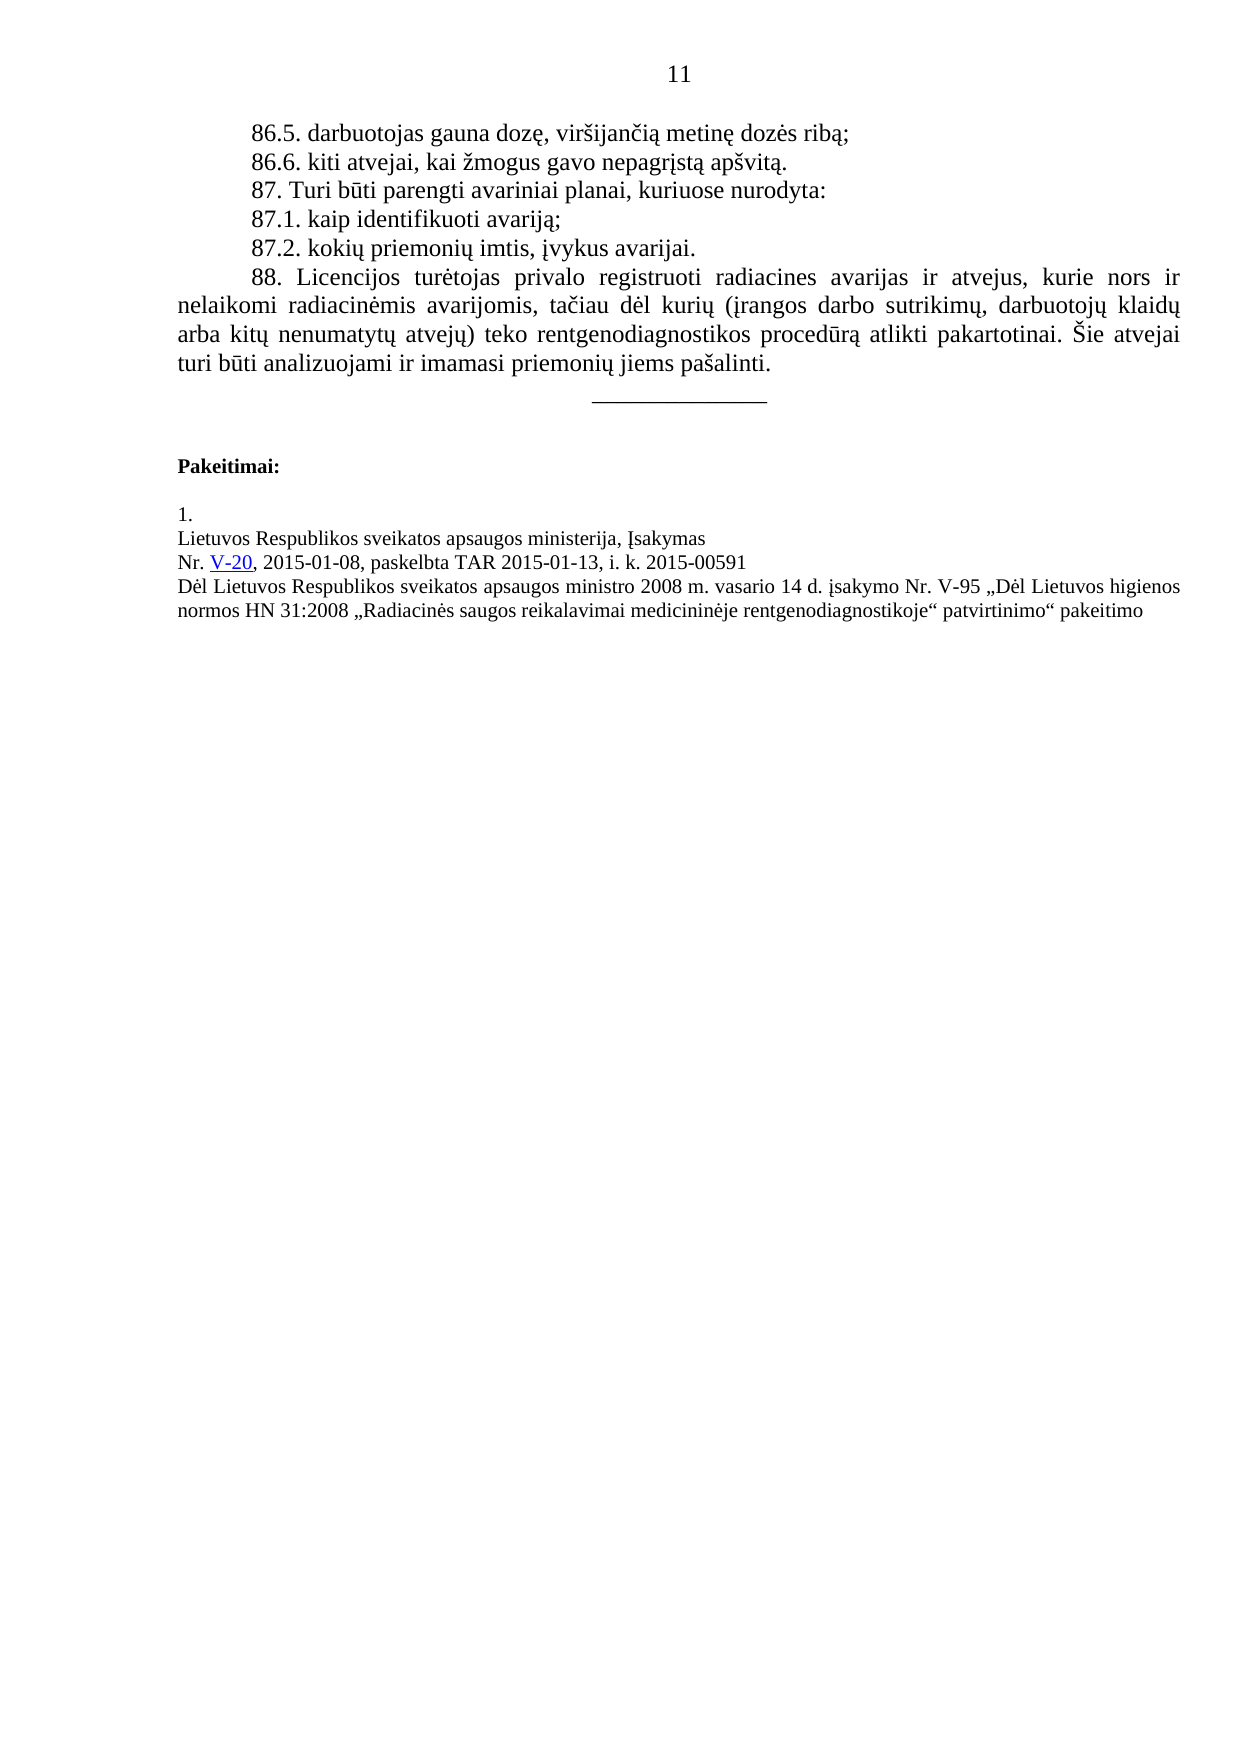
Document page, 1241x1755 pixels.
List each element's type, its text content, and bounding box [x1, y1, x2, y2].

text Lietuvos Respublikos sveikatos apsaugos ministerija, Įsakymas [177, 526, 1181, 550]
text 1. [177, 502, 1181, 526]
text Dėl Lietuvos Respublikos sveikatos apsaugos ministro 2008 m. vasario 14 d. įsakymo Nr. V-95 „Dėl Lietuvos higienos normos HN 31:2008 „Radiacinės saugos reikalavimai medicininėje rentgenodiagnostikoje“ patvirtinimo“ pakeitimo [177, 574, 1181, 622]
text 88. Licencijos turėtojas privalo registruoti radiacines avarijas ir atvejus, kurie nors ir nelaikomi radiacinėmis avarijomis, tačiau dėl kurių (įrangos darbo sutrikimų, darbuotojų klaidų arba kitų nenumatytų atvejų) teko rentgenodiagnostikos procedūrą atlikti pakartotinai. Šie atvejai turi būti analizuojami ir imamasi priemonių jiems pašalinti. [177, 262, 1181, 377]
text Nr. V-20, 2015-01-08, paskelbta TAR 2015-01-13, i. k. 2015-00591 [177, 550, 1181, 574]
text 86.5. darbuotojas gauna dozę, viršijančią metinę dozės ribą; [177, 118, 1181, 147]
text 87. Turi būti parengti avariniai planai, kuriuose nurodyta: [177, 176, 1181, 204]
text 87.2. kokių priemonių imtis, įvykus avarijai. [177, 233, 1181, 262]
text ______________ [177, 377, 1181, 406]
text Pakeitimai: [177, 454, 1181, 478]
text 87.1. kaip identifikuoti avariją; [177, 204, 1181, 233]
text 86.6. kiti atvejai, kai žmogus gavo nepagrįstą apšvitą. [177, 147, 1181, 176]
